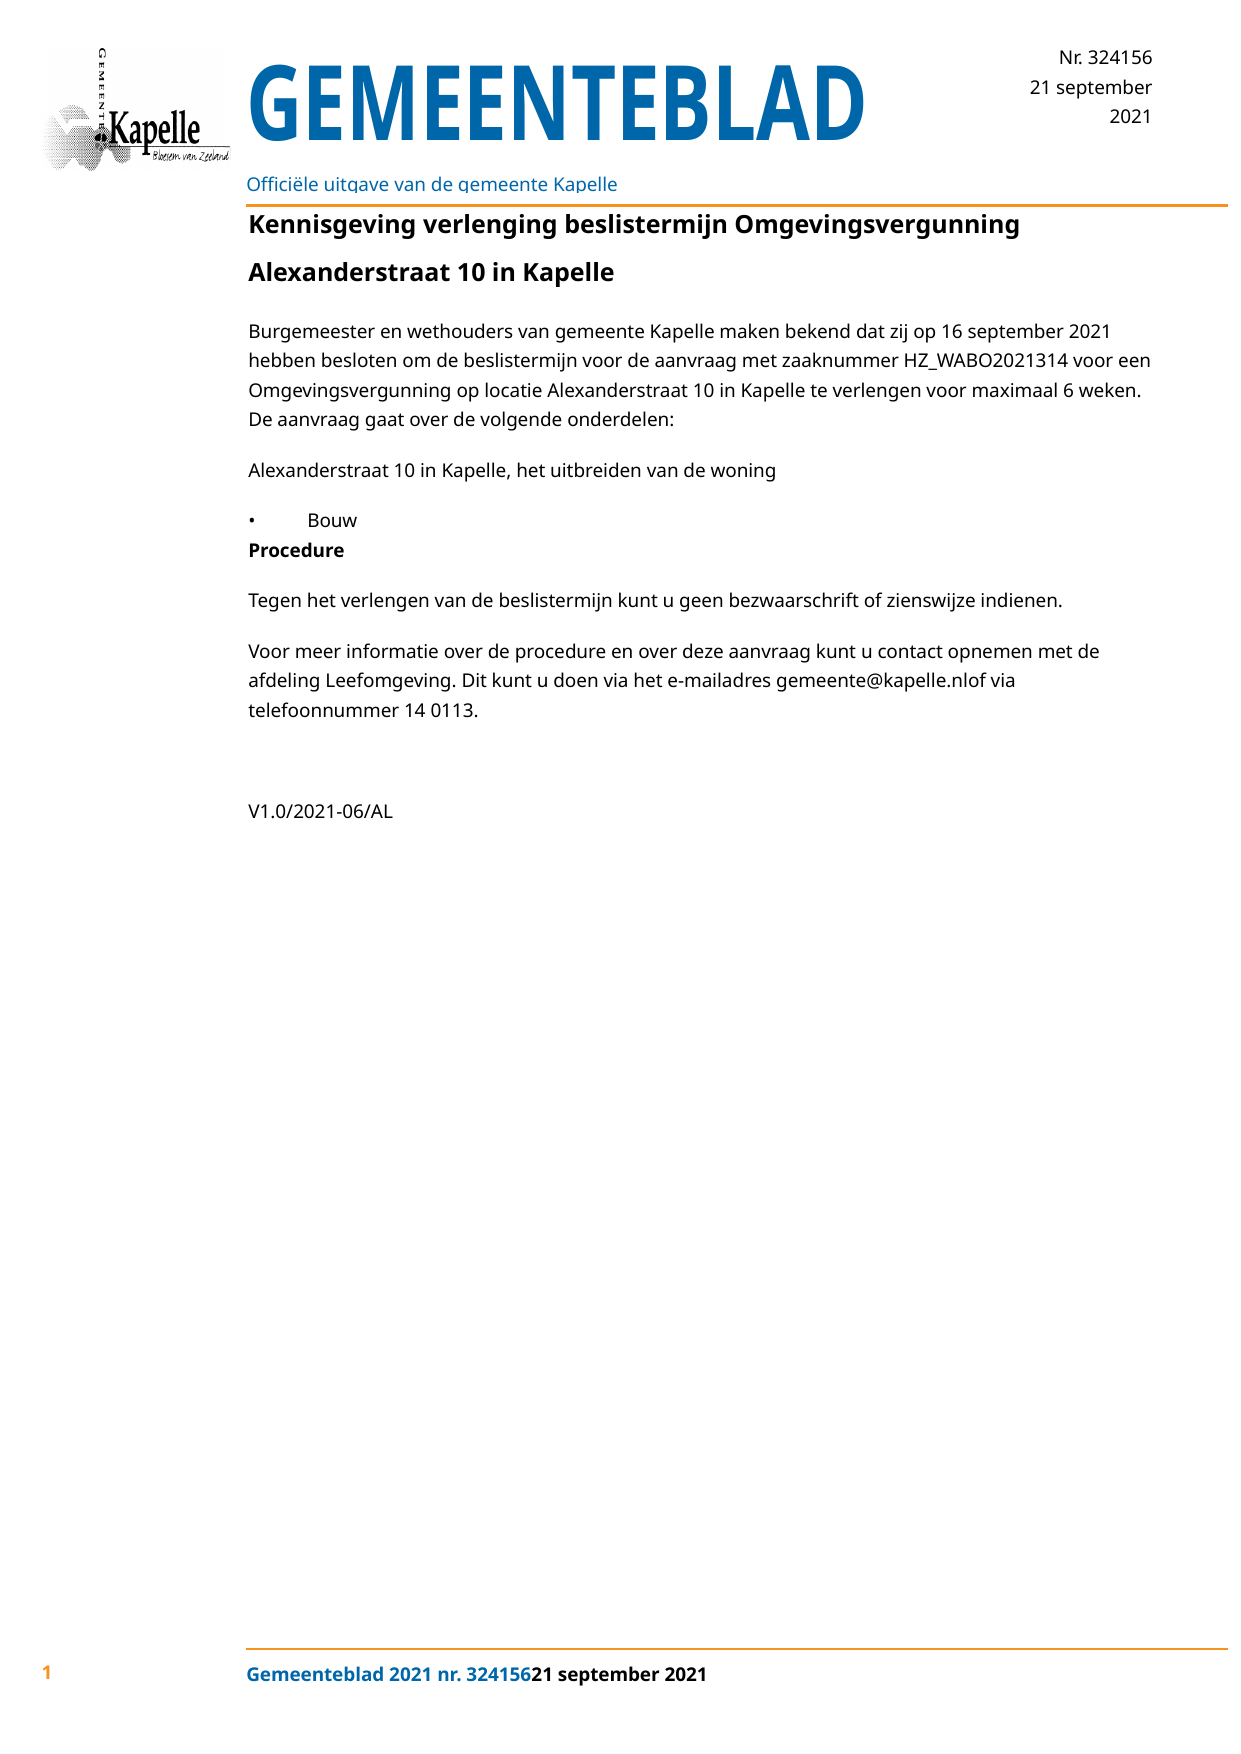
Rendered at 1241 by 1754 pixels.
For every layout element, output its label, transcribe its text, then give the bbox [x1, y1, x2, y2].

picture [41, 47, 231, 172]
text Kennisgeving verlenging beslistermijn Omgevingsvergunning Alexanderstraat 10 in Kapelle [248, 207, 1152, 288]
list Bouw [248, 507, 1152, 533]
text Tegen het verlengen van de beslistermijn kunt u geen bezwaarschrift of zienswijze indienen. [248, 587, 1152, 613]
text V1.0/2021-06/AL [248, 798, 1152, 824]
text Alexanderstraat 10 in Kapelle, het uitbreiden van de woning [248, 457, 1152, 483]
text Burgemeester en wethouders van gemeente Kapelle maken bekend dat zij op 16 september 2021 hebben besloten om de beslistermijn voor de aanvraag met zaaknummer HZ_WABO2021314 voor een Omgevingsvergunning op locatie Alexanderstraat 10 in Kapelle te verlengen voor maximaal 6 weken. De aanvraag gaat over de volgende onderdelen: [248, 318, 1152, 432]
text Procedure [248, 537, 1152, 563]
text Voor meer informatie over de procedure en over deze aanvraag kunt u contact opnemen met de afdeling Leefomgeving. Dit kunt u doen via het e-mailadres gemeente@kapelle.nlof via telefoonnummer 14 0113. [248, 638, 1152, 723]
